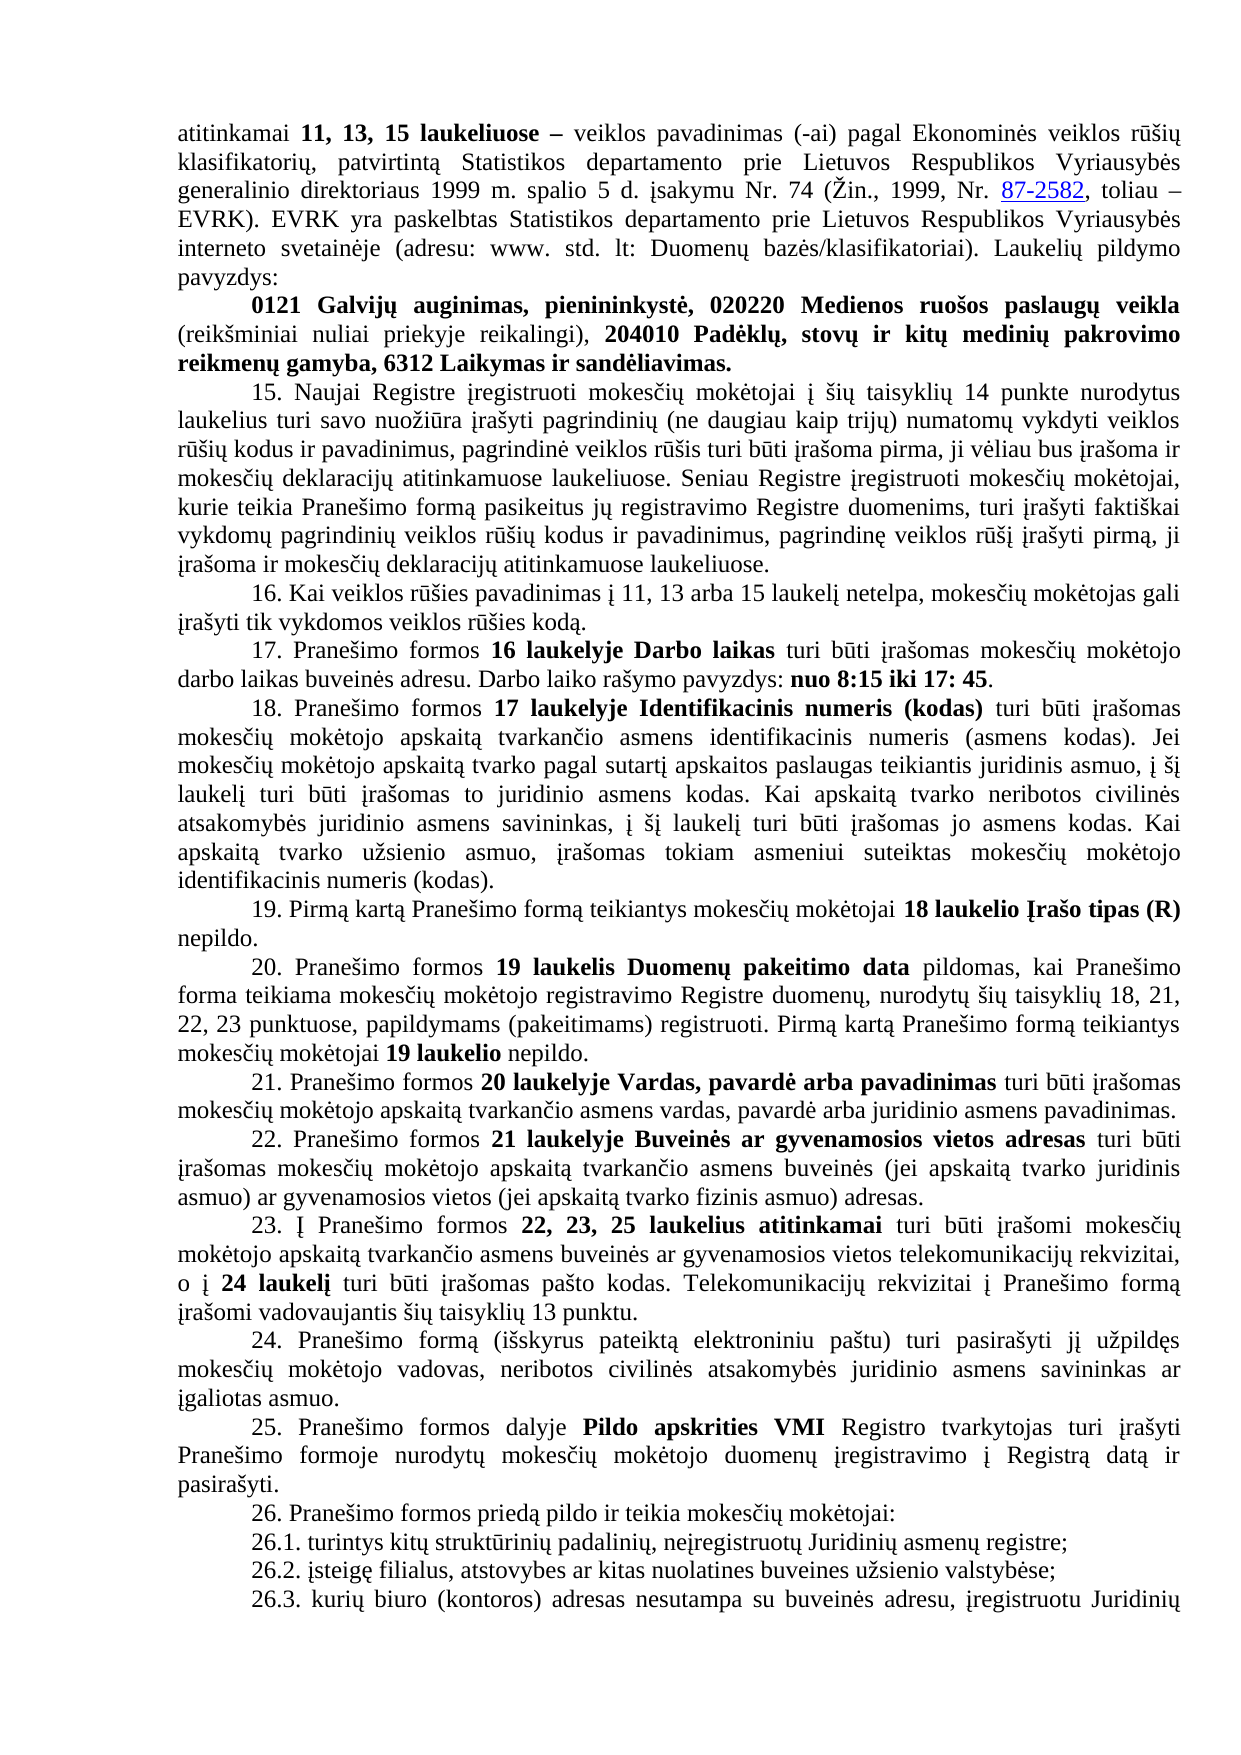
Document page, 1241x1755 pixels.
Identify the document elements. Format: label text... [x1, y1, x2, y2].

text atitinkamai 11, 13, 15 laukeliuose – veiklos pavadinimas (-ai) pagal Ekonominės veiklos rūšių klasifikatorių, patvirtintą Statistikos departamento prie Lietuvos Respublikos Vyriausybės generalinio direktoriaus 1999 m. spalio 5 d. įsakymu Nr. 74 (Žin., 1999, Nr. 87-2582, toliau – EVRK). EVRK yra paskelbtas Statistikos departamento prie Lietuvos Respublikos Vyriausybės interneto svetainėje (adresu: www. std. lt: Duomenų bazės/klasifikatoriai). Laukelių pildymo pavyzdys: [177, 118, 1181, 291]
text 26.1. turintys kitų struktūrinių padalinių, neįregistruotų Juridinių asmenų registre; [177, 1527, 1181, 1556]
text 24. Pranešimo formą (išskyrus pateiktą elektroniniu paštu) turi pasirašyti jį užpildęs mokesčių mokėtojo vadovas, neribotos civilinės atsakomybės juridinio asmens savininkas ar įgaliotas asmuo. [177, 1326, 1181, 1412]
text 26. Pranešimo formos priedą pildo ir teikia mokesčių mokėtojai: [177, 1498, 1181, 1527]
text 21. Pranešimo formos 20 laukelyje Vardas, pavardė arba pavadinimas turi būti įrašomas mokesčių mokėtojo apskaitą tvarkančio asmens vardas, pavardė arba juridinio asmens pavadinimas. [177, 1067, 1181, 1124]
text 15. Naujai Registre įregistruoti mokesčių mokėtojai į šių taisyklių 14 punkte nurodytus laukelius turi savo nuožiūra įrašyti pagrindinių (ne daugiau kaip trijų) numatomų vykdyti veiklos rūšių kodus ir pavadinimus, pagrindinė veiklos rūšis turi būti įrašoma pirma, ji vėliau bus įrašoma ir mokesčių deklaracijų atitinkamuose laukeliuose. Seniau Registre įregistruoti mokesčių mokėtojai, kurie teikia Pranešimo formą pasikeitus jų registravimo Registre duomenims, turi įrašyti faktiškai vykdomų pagrindinių veiklos rūšių kodus ir pavadinimus, pagrindinę veiklos rūšį įrašyti pirmą, ji įrašoma ir mokesčių deklaracijų atitinkamuose laukeliuose. [177, 377, 1181, 578]
text 26.3. kurių biuro (kontoros) adresas nesutampa su buveinės adresu, įregistruotu Juridinių [177, 1584, 1181, 1613]
text 26.2. įsteigę filialus, atstovybes ar kitas nuolatines buveines užsienio valstybėse; [177, 1556, 1181, 1584]
text 22. Pranešimo formos 21 laukelyje Buveinės ar gyvenamosios vietos adresas turi būti įrašomas mokesčių mokėtojo apskaitą tvarkančio asmens buveinės (jei apskaitą tvarko juridinis asmuo) ar gyvenamosios vietos (jei apskaitą tvarko fizinis asmuo) adresas. [177, 1124, 1181, 1211]
text 23. Į Pranešimo formos 22, 23, 25 laukelius atitinkamai turi būti įrašomi mokesčių mokėtojo apskaitą tvarkančio asmens buveinės ar gyvenamosios vietos telekomunikacijų rekvizitai, o į 24 laukelį turi būti įrašomas pašto kodas. Telekomunikacijų rekvizitai į Pranešimo formą įrašomi vadovaujantis šių taisyklių 13 punktu. [177, 1211, 1181, 1326]
text 20. Pranešimo formos 19 laukelis Duomenų pakeitimo data pildomas, kai Pranešimo forma teikiama mokesčių mokėtojo registravimo Registre duomenų, nurodytų šių taisyklių 18, 21, 22, 23 punktuose, papildymams (pakeitimams) registruoti. Pirmą kartą Pranešimo formą teikiantys mokesčių mokėtojai 19 laukelio nepildo. [177, 952, 1181, 1067]
text 0121 Galvijų auginimas, pienininkystė, 020220 Medienos ruošos paslaugų veikla (reikšminiai nuliai priekyje reikalingi), 204010 Padėklų, stovų ir kitų medinių pakrovimo reikmenų gamyba, 6312 Laikymas ir sandėliavimas. [177, 291, 1181, 377]
text 17. Pranešimo formos 16 laukelyje Darbo laikas turi būti įrašomas mokesčių mokėtojo darbo laikas buveinės adresu. Darbo laiko rašymo pavyzdys: nuo 8:15 iki 17: 45. [177, 636, 1181, 693]
text 19. Pirmą kartą Pranešimo formą teikiantys mokesčių mokėtojai 18 laukelio Įrašo tipas (R) nepildo. [177, 894, 1181, 952]
text 18. Pranešimo formos 17 laukelyje Identifikacinis numeris (kodas) turi būti įrašomas mokesčių mokėtojo apskaitą tvarkančio asmens identifikacinis numeris (asmens kodas). Jei mokesčių mokėtojo apskaitą tvarko pagal sutartį apskaitos paslaugas teikiantis juridinis asmuo, į šį laukelį turi būti įrašomas to juridinio asmens kodas. Kai apskaitą tvarko neribotos civilinės atsakomybės juridinio asmens savininkas, į šį laukelį turi būti įrašomas jo asmens kodas. Kai apskaitą tvarko užsienio asmuo, įrašomas tokiam asmeniui suteiktas mokesčių mokėtojo identifikacinis numeris (kodas). [177, 693, 1181, 894]
text 16. Kai veiklos rūšies pavadinimas į 11, 13 arba 15 laukelį netelpa, mokesčių mokėtojas gali įrašyti tik vykdomos veiklos rūšies kodą. [177, 578, 1181, 636]
text 25. Pranešimo formos dalyje Pildo apskrities VMI Registro tvarkytojas turi įrašyti Pranešimo formoje nurodytų mokesčių mokėtojo duomenų įregistravimo į Registrą datą ir pasirašyti. [177, 1412, 1181, 1498]
